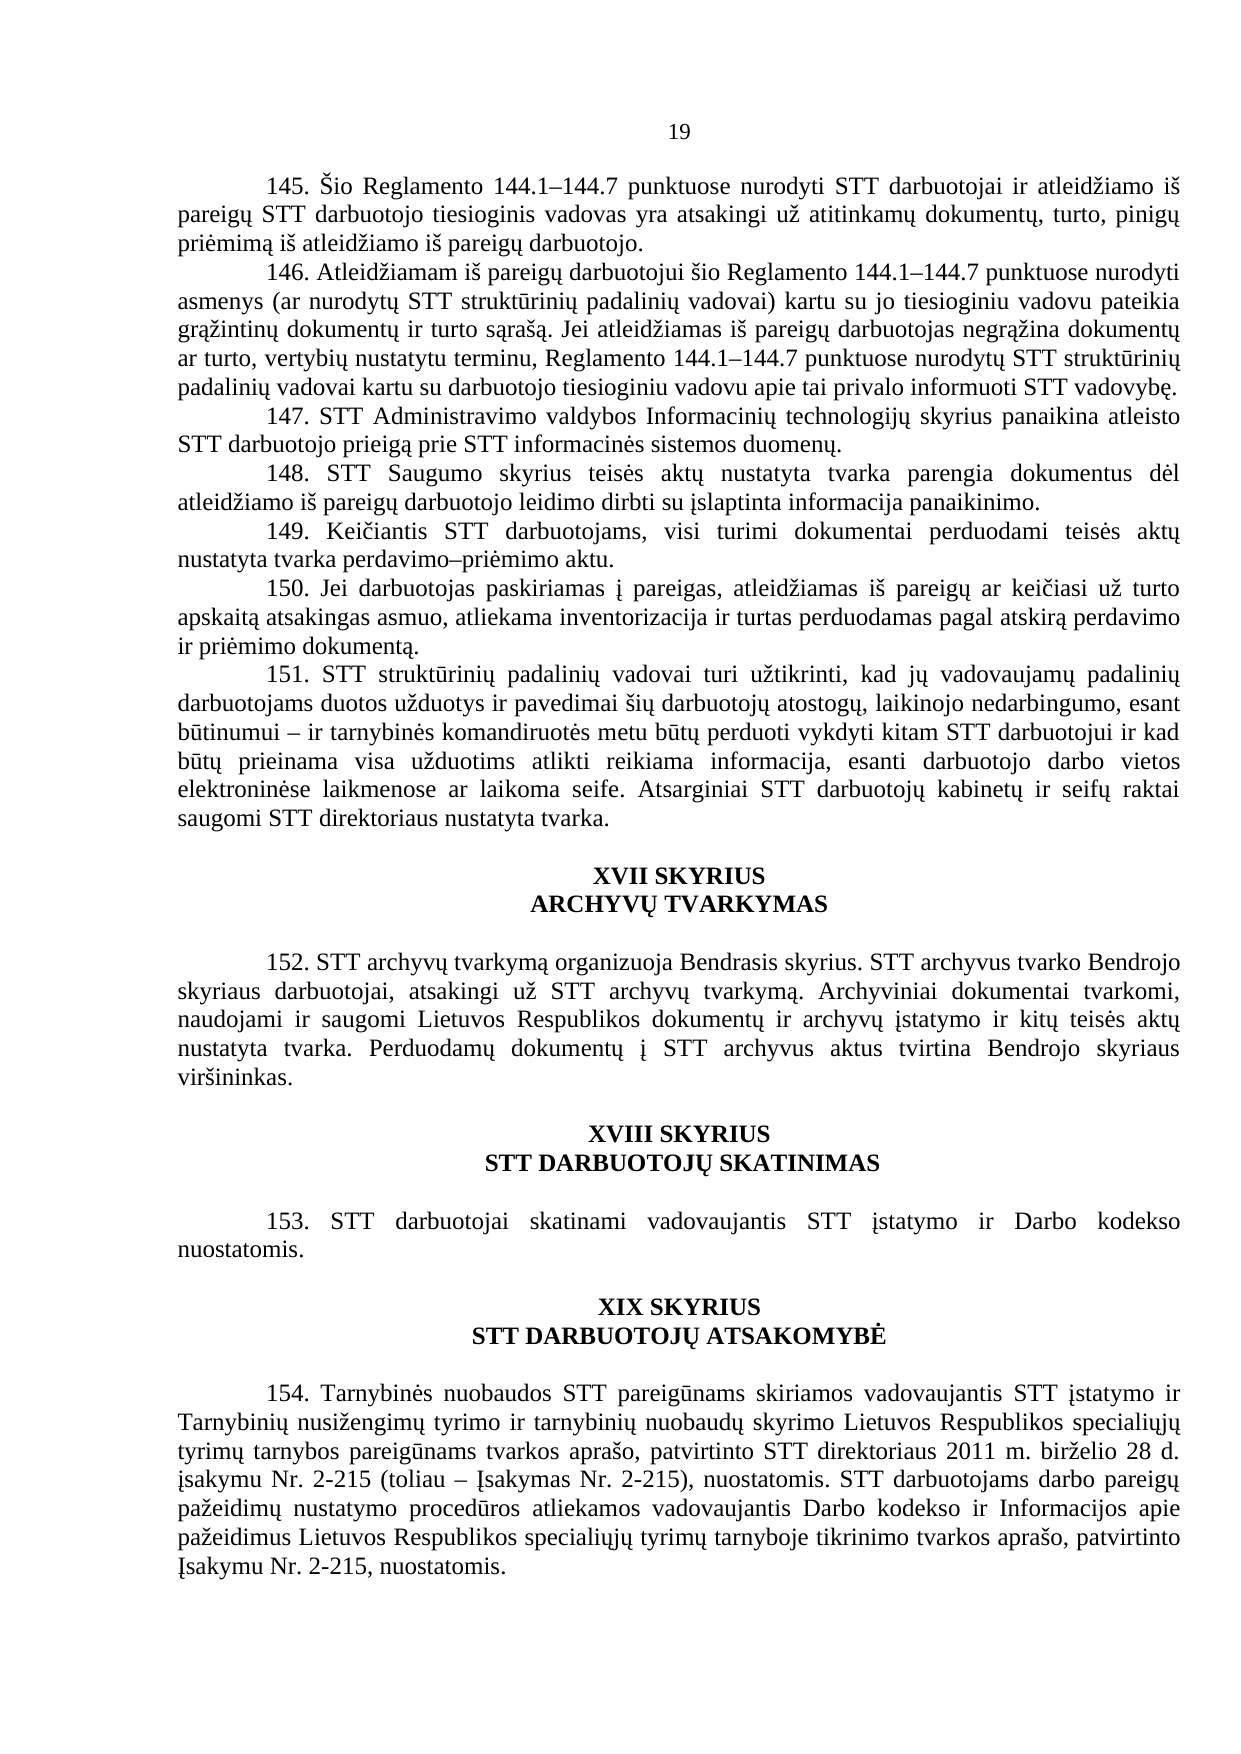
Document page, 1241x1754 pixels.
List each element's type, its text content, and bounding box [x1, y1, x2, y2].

text 147. STT Administravimo valdybos Informacinių technologijų skyrius panaikina atleisto STT darbuotojo prieigą prie STT informacinės sistemos duomenų. [177, 401, 1181, 458]
text 146. Atleidžiamam iš pareigų darbuotojui šio Reglamento 144.1–144.7 punktuose nurodyti asmenys (ar nurodytų STT struktūrinių padalinių vadovai) kartu su jo tiesioginiu vadovu pateikia grąžintinų dokumentų ir turto sąrašą. Jei atleidžiamas iš pareigų darbuotojas negrąžina dokumentų ar turto, vertybių nustatytu terminu, Reglamento 144.1–144.7 punktuose nurodytų STT struktūrinių padalinių vadovai kartu su darbuotojo tiesioginiu vadovu apie tai privalo informuoti STT vadovybę. [177, 257, 1181, 401]
text XIx SKYRIUS [177, 1292, 1181, 1321]
text ARCHYVŲ TVARKYMAS [177, 889, 1181, 918]
text 148. STT Saugumo skyrius teisės aktų nustatyta tvarka parengia dokumentus dėl atleidžiamo iš pareigų darbuotojo leidimo dirbti su įslaptinta informacija panaikinimo. [177, 458, 1181, 516]
text STT DARBUOTOJŲ ATSAKOMYBĖ [177, 1321, 1181, 1349]
text 153. STT darbuotojai skatinami vadovaujantis STT įstatymo ir Darbo kodekso nuostatomis. [177, 1206, 1181, 1263]
text 145. Šio Reglamento 144.1–144.7 punktuose nurodyti STT darbuotojai ir atleidžiamo iš pareigų STT darbuotojo tiesioginis vadovas yra atsakingi už atitinkamų dokumentų, turto, pinigų priėmimą iš atleidžiamo iš pareigų darbuotojo. [177, 171, 1181, 257]
text STT DARBUOTOJŲ SKATINIMAS [177, 1148, 1181, 1177]
text 152. STT archyvų tvarkymą organizuoja Bendrasis skyrius. STT archyvus tvarko Bendrojo skyriaus darbuotojai, atsakingi už STT archyvų tvarkymą. Archyviniai dokumentai tvarkomi, naudojami ir saugomi Lietuvos Respublikos dokumentų ir archyvų įstatymo ir kitų teisės aktų nustatyta tvarka. Perduodamų dokumentų į STT archyvus aktus tvirtina Bendrojo skyriaus viršininkas. [177, 947, 1181, 1091]
text 149. Keičiantis STT darbuotojams, visi turimi dokumentai perduodami teisės aktų nustatyta tvarka perdavimo–priėmimo aktu. [177, 516, 1181, 573]
text 154. Tarnybinės nuobaudos STT pareigūnams skiriamos vadovaujantis STT įstatymo ir Tarnybinių nusižengimų tyrimo ir tarnybinių nuobaudų skyrimo Lietuvos Respublikos specialiųjų tyrimų tarnybos pareigūnams tvarkos aprašo, patvirtinto STT direktoriaus 2011 m. birželio 28 d. įsakymu Nr. 2-215 (toliau – Įsakymas Nr. 2-215), nuostatomis. STT darbuotojams darbo pareigų pažeidimų nustatymo procedūros atliekamos vadovaujantis Darbo kodekso ir Informacijos apie pažeidimus Lietuvos Respublikos specialiųjų tyrimų tarnyboje tikrinimo tvarkos aprašo, patvirtinto Įsakymu Nr. 2-215, nuostatomis. [177, 1378, 1181, 1579]
text XVIi SKYRIUS [177, 861, 1181, 889]
text XVIIi SKYRIUS [177, 1119, 1181, 1148]
text 151. STT struktūrinių padalinių vadovai turi užtikrinti, kad jų vadovaujamų padalinių darbuotojams duotos užduotys ir pavedimai šių darbuotojų atostogų, laikinojo nedarbingumo, esant būtinumui – ir tarnybinės komandiruotės metu būtų perduoti vykdyti kitam STT darbuotojui ir kad būtų prieinama visa užduotims atlikti reikiama informacija, esanti darbuotojo darbo vietos elektroninėse laikmenose ar laikoma seife. Atsarginiai STT darbuotojų kabinetų ir seifų raktai saugomi STT direktoriaus nustatyta tvarka. [177, 659, 1181, 832]
text 150. Jei darbuotojas paskiriamas į pareigas, atleidžiamas iš pareigų ar keičiasi už turto apskaitą atsakingas asmuo, atliekama inventorizacija ir turtas perduodamas pagal atskirą perdavimo ir priėmimo dokumentą. [177, 573, 1181, 659]
